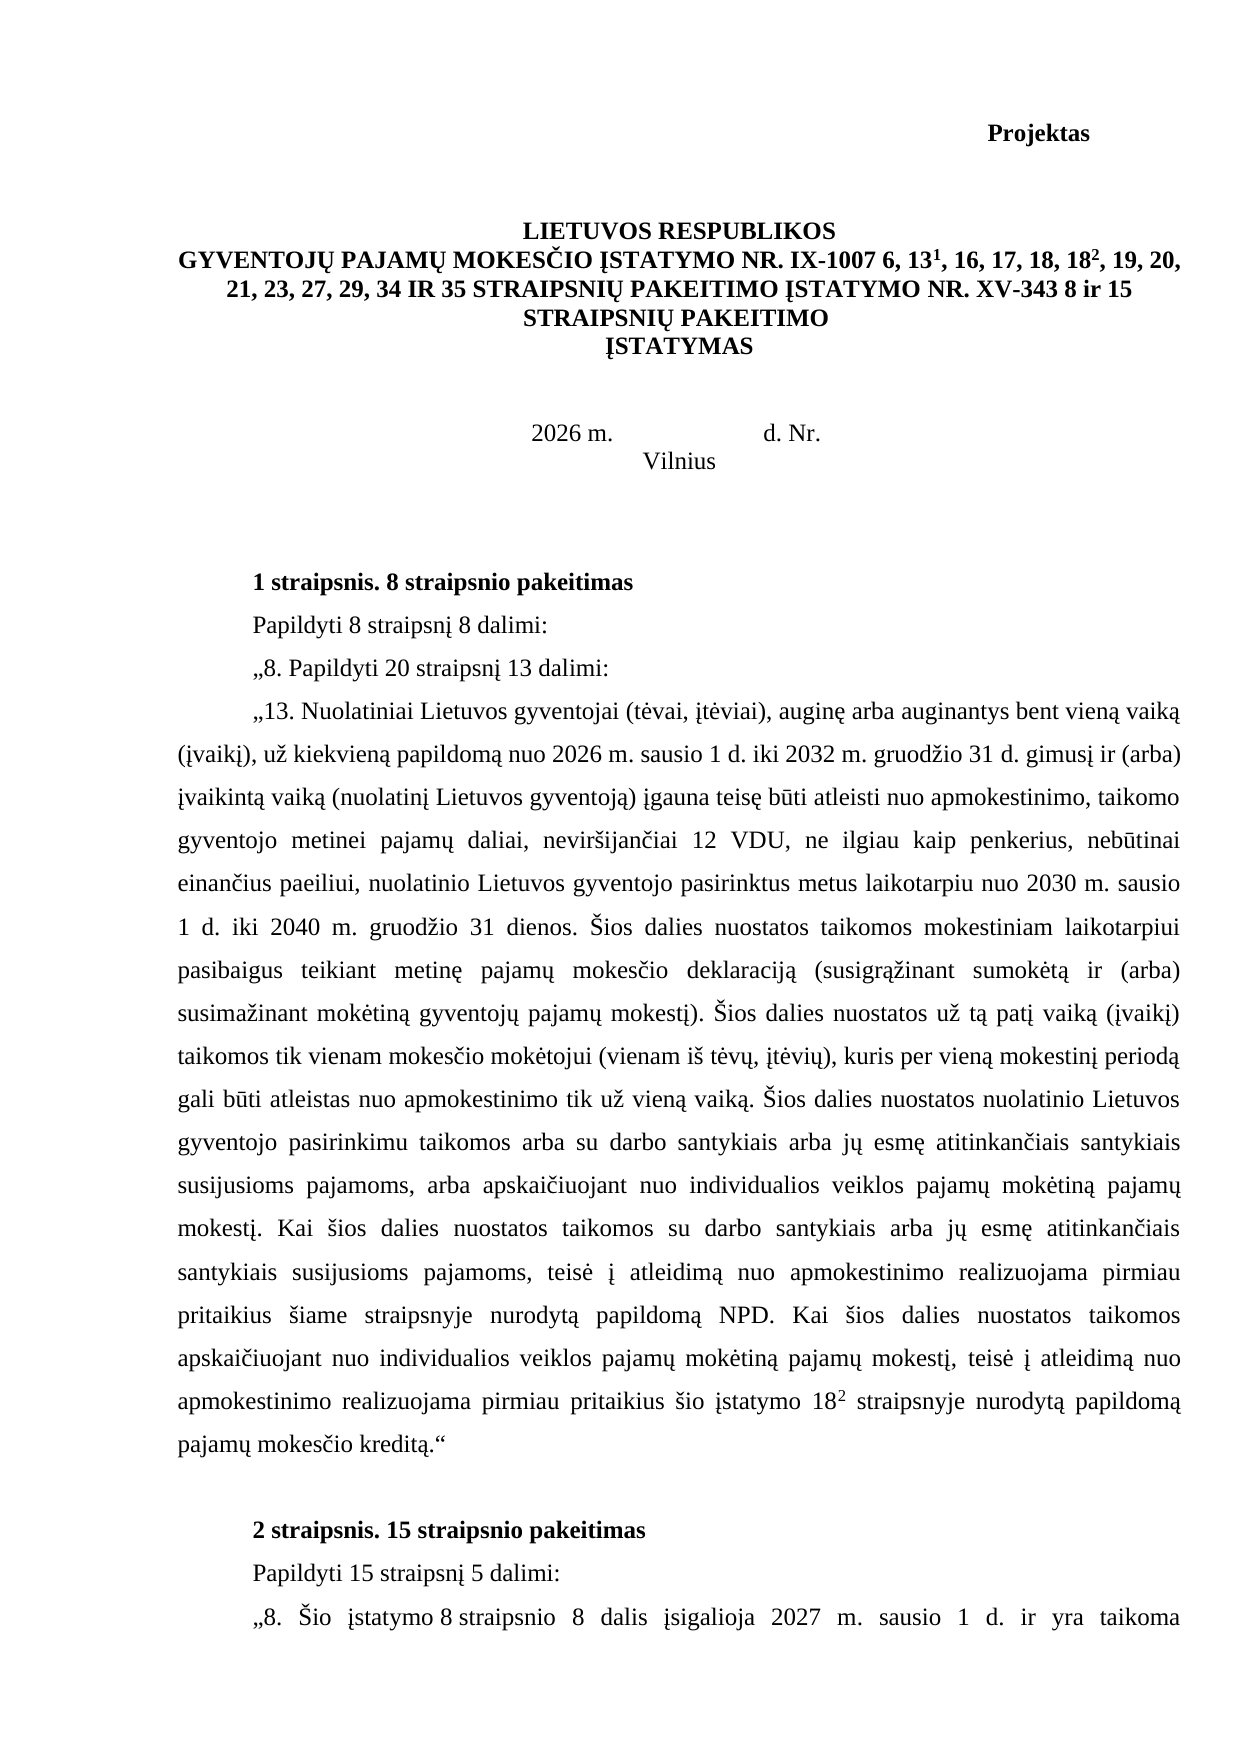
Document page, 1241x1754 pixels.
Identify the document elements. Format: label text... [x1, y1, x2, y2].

text GYVENTOJŲ PAJAMŲ MOKESČIO ĮSTATYMO NR. IX-1007 6, 131, 16, 17, 18, 182, 19, 20, 21, 23, 27, 29, 34 IR 35 STRAIPSNIŲ PAKEITIMO ĮSTATYMO NR. XV-343 8 ir 15 STRAIPSNIŲ PAKEITIMO [177, 245, 1181, 331]
text „8. Papildyti 20 straipsnį 13 dalimi: [177, 653, 1181, 682]
text ĮSTATYMAS [177, 331, 1181, 360]
text 2026 m. d. Nr. [177, 418, 1181, 446]
text 1 straipsnis. 8 straipsnio pakeitimas [177, 567, 1181, 595]
text „8. Šio įstatymo 8 straipsnio 8 dalis įsigalioja 2027 m. sausio 1 d. ir yra taikoma [177, 1602, 1181, 1630]
text „13. Nuolatiniai Lietuvos gyventojai (tėvai, įtėviai), auginę arba auginantys bent vieną vaiką (įvaikį), už kiekvieną papildomą nuo 2026 m. sausio 1 d. iki 2032 m. gruodžio 31 d. gimusį ir (arba) įvaikintą vaiką (nuolatinį Lietuvos gyventoją) įgauna teisę būti atleisti nuo apmokestinimo, taikomo gyventojo metinei pajamų daliai, neviršijančiai 12 VDU, ne ilgiau kaip penkerius, nebūtinai einančius paeiliui, nuolatinio Lietuvos gyventojo pasirinktus metus laikotarpiu nuo 2030 m. sausio 1 d. iki 2040 m. gruodžio 31 dienos. Šios dalies nuostatos taikomos mokestiniam laikotarpiui pasibaigus teikiant metinę pajamų mokesčio deklaraciją (susigrąžinant sumokėtą ir (arba) susimažinant mokėtiną gyventojų pajamų mokestį). Šios dalies nuostatos už tą patį vaiką (įvaikį) taikomos tik vienam mokesčio mokėtojui (vienam iš tėvų, įtėvių), kuris per vieną mokestinį periodą gali būti atleistas nuo apmokestinimo tik už vieną vaiką. Šios dalies nuostatos nuolatinio Lietuvos gyventojo pasirinkimu taikomos arba su darbo santykiais arba jų esmę atitinkančiais santykiais susijusioms pajamoms, arba apskaičiuojant nuo individualios veiklos pajamų mokėtiną pajamų mokestį. Kai šios dalies nuostatos taikomos su darbo santykiais arba jų esmę atitinkančiais santykiais susijusioms pajamoms, teisė į atleidimą nuo apmokestinimo realizuojama pirmiau pritaikius šiame straipsnyje nurodytą papildomą NPD. Kai šios dalies nuostatos taikomos apskaičiuojant nuo individualios veiklos pajamų mokėtiną pajamų mokestį, teisė į atleidimą nuo apmokestinimo realizuojama pirmiau pritaikius šio įstatymo 182 straipsnyje nurodytą papildomą pajamų mokesčio kreditą.“ [177, 696, 1181, 1458]
text Vilnius [177, 446, 1181, 475]
text LIETUVOS RESPUBLIKOS [177, 216, 1181, 245]
text 2 straipsnis. 15 straipsnio pakeitimas [177, 1515, 1181, 1544]
text Projektas [871, 118, 1181, 147]
text Papildyti 15 straipsnį 5 dalimi: [177, 1558, 1181, 1587]
text Papildyti 8 straipsnį 8 dalimi: [177, 610, 1181, 638]
